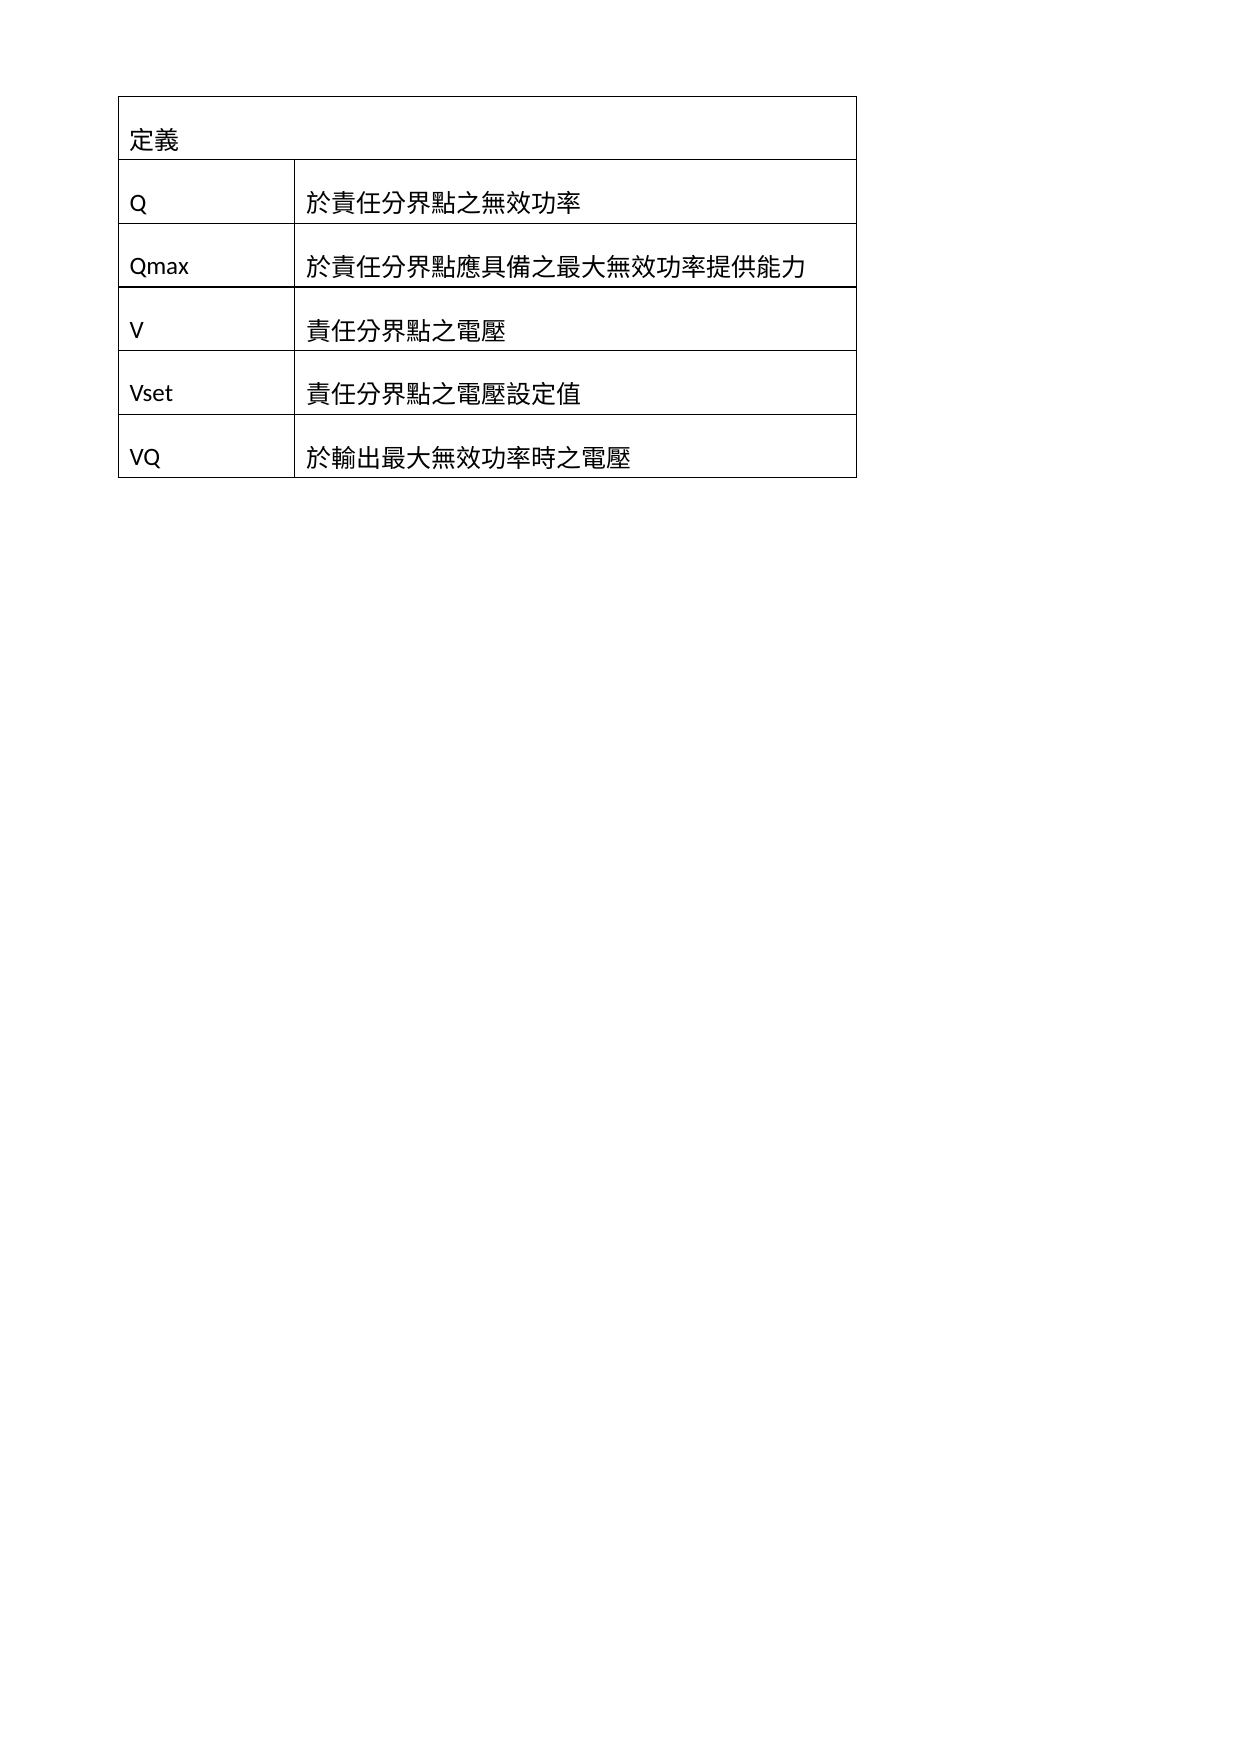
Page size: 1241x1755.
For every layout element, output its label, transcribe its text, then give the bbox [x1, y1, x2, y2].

table_header 定義 [119, 97, 856, 159]
table_cell V [119, 288, 294, 350]
table_cell 於輸出最大無效功率時之電壓 [295, 415, 856, 477]
table_cell 責任分界點之電壓設定值 [295, 351, 856, 413]
table_cell VQ [119, 415, 294, 477]
table_cell 責任分界點之電壓 [295, 288, 856, 350]
table_cell Q [119, 160, 294, 223]
table_cell Qmax [119, 224, 294, 286]
table_cell 於責任分界點應具備之最大無效功率提供能力 [295, 224, 856, 286]
table_cell 於責任分界點之無效功率 [295, 160, 856, 223]
table_cell Vset [119, 351, 294, 413]
